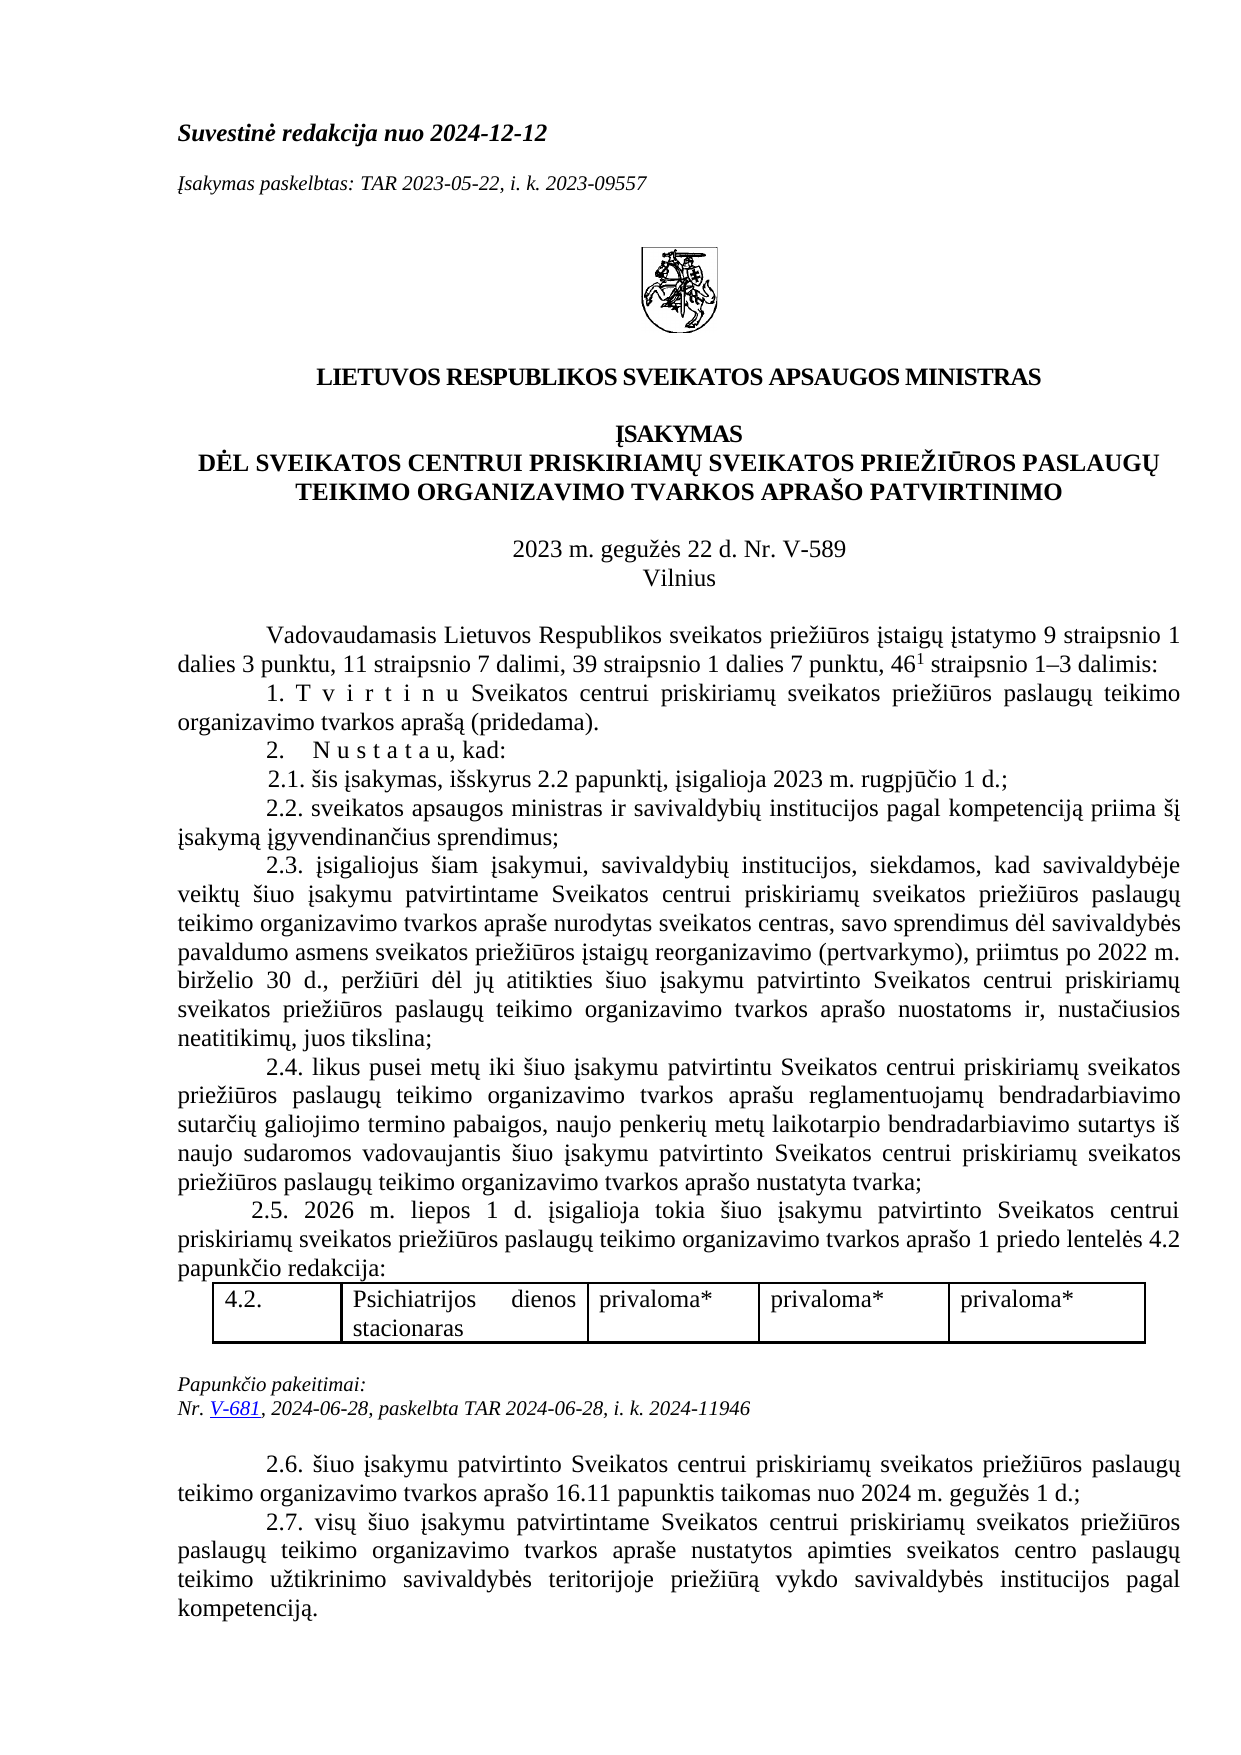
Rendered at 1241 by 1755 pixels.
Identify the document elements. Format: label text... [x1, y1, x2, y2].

table_header privaloma* [760, 1284, 948, 1341]
text 2.3. įsigaliojus šiam įsakymui, savivaldybių institucijos, siekdamos, kad savivaldybėje veiktų šiuo įsakymu patvirtintame Sveikatos centrui priskiriamų sveikatos priežiūros paslaugų teikimo organizavimo tvarkos apraše nurodytas sveikatos centras, savo sprendimus dėl savivaldybės pavaldumo asmens sveikatos priežiūros įstaigų reorganizavimo (pertvarkymo), priimtus po 2022 m. birželio 30 d., peržiūri dėl jų atitikties šiuo įsakymu patvirtinto Sveikatos centrui priskiriamų sveikatos priežiūros paslaugų teikimo organizavimo tvarkos aprašo nuostatoms ir, nustačiusios neatitikimų, juos tikslina; [177, 851, 1181, 1052]
text 2023 m. gegužės 22 d. Nr. V-589 [177, 534, 1181, 563]
text 2.1. šis įsakymas, išskyrus 2.2 papunktį, įsigalioja 2023 m. rugpjūčio 1 d.; [177, 764, 1181, 793]
table_header privaloma* [589, 1284, 758, 1341]
text 2. N u s t a t a u, kad: [177, 736, 1181, 764]
table_header Psichiatrijos dienos stacionaras [343, 1284, 587, 1341]
text 2.6. šiuo įsakymu patvirtinto Sveikatos centrui priskiriamų sveikatos priežiūros paslaugų teikimo organizavimo tvarkos aprašo 16.11 papunktis taikomas nuo 2024 m. gegužės 1 d.; [177, 1449, 1181, 1507]
text 2.7. visų šiuo įsakymu patvirtintame Sveikatos centrui priskiriamų sveikatos priežiūros paslaugų teikimo organizavimo tvarkos apraše nustatytos apimties sveikatos centro paslaugų teikimo užtikrinimo savivaldybės teritorijoje priežiūrą vykdo savivaldybės institucijos pagal kompetenciją. [177, 1507, 1181, 1622]
text Nr. V-681, 2024-06-28, paskelbta TAR 2024-06-28, i. k. 2024-11946 [177, 1396, 1181, 1420]
text Papunkčio pakeitimai: [177, 1372, 1181, 1396]
text 2.4. likus pusei metų iki šiuo įsakymu patvirtintu Sveikatos centrui priskiriamų sveikatos priežiūros paslaugų teikimo organizavimo tvarkos aprašu reglamentuojamų bendradarbiavimo sutarčių galiojimo termino pabaigos, naujo penkerių metų laikotarpio bendradarbiavimo sutartys iš naujo sudaromos vadovaujantis šiuo įsakymu patvirtinto Sveikatos centrui priskiriamų sveikatos priežiūros paslaugų teikimo organizavimo tvarkos aprašo nustatyta tvarka; [177, 1052, 1181, 1196]
text 2.5. 2026 m. liepos 1 d. įsigalioja tokia šiuo įsakymu patvirtinto Sveikatos centrui priskiriamų sveikatos priežiūros paslaugų teikimo organizavimo tvarkos aprašo 1 priedo lentelės 4.2 papunkčio redakcija: [177, 1196, 1181, 1282]
text Įsakymas paskelbtas: TAR 2023-05-22, i. k. 2023-09557 [177, 171, 1181, 195]
table_header 4.2. [214, 1284, 340, 1341]
text 2.2. sveikatos apsaugos ministras ir savivaldybių institucijos pagal kompetenciją priima šį įsakymą įgyvendinančius sprendimus; [177, 793, 1181, 851]
text ĮSAKYMAS [177, 419, 1181, 448]
text Suvestinė redakcija nuo 2024-12-12 [177, 118, 1181, 147]
text Vadovaudamasis Lietuvos Respublikos sveikatos priežiūros įstaigų įstatymo 9 straipsnio 1 dalies 3 punktu, 11 straipsnio 7 dalimi, 39 straipsnio 1 dalies 7 punktu, 461 straipsnio 1–3 dalimis: [177, 621, 1181, 678]
text 1. T v i r t i n u Sveikatos centrui priskiriamų sveikatos priežiūros paslaugų teikimo organizavimo tvarkos aprašą (pridedama). [177, 678, 1181, 736]
text Vilnius [177, 563, 1181, 592]
text DĖL SVEIKATOS CENTRUI PRISKIRIAMŲ SVEIKATOS PRIEŽIŪROS PASLAUGŲ TEIKIMO ORGANIZAVIMO TVARKOS APRAŠO PATVIRTINIMO [177, 448, 1181, 506]
text LIETUVOS RESPUBLIKOS SVEIKATOS APSAUGOS MINISTRAS [177, 362, 1181, 391]
table_header privaloma* [950, 1284, 1144, 1341]
